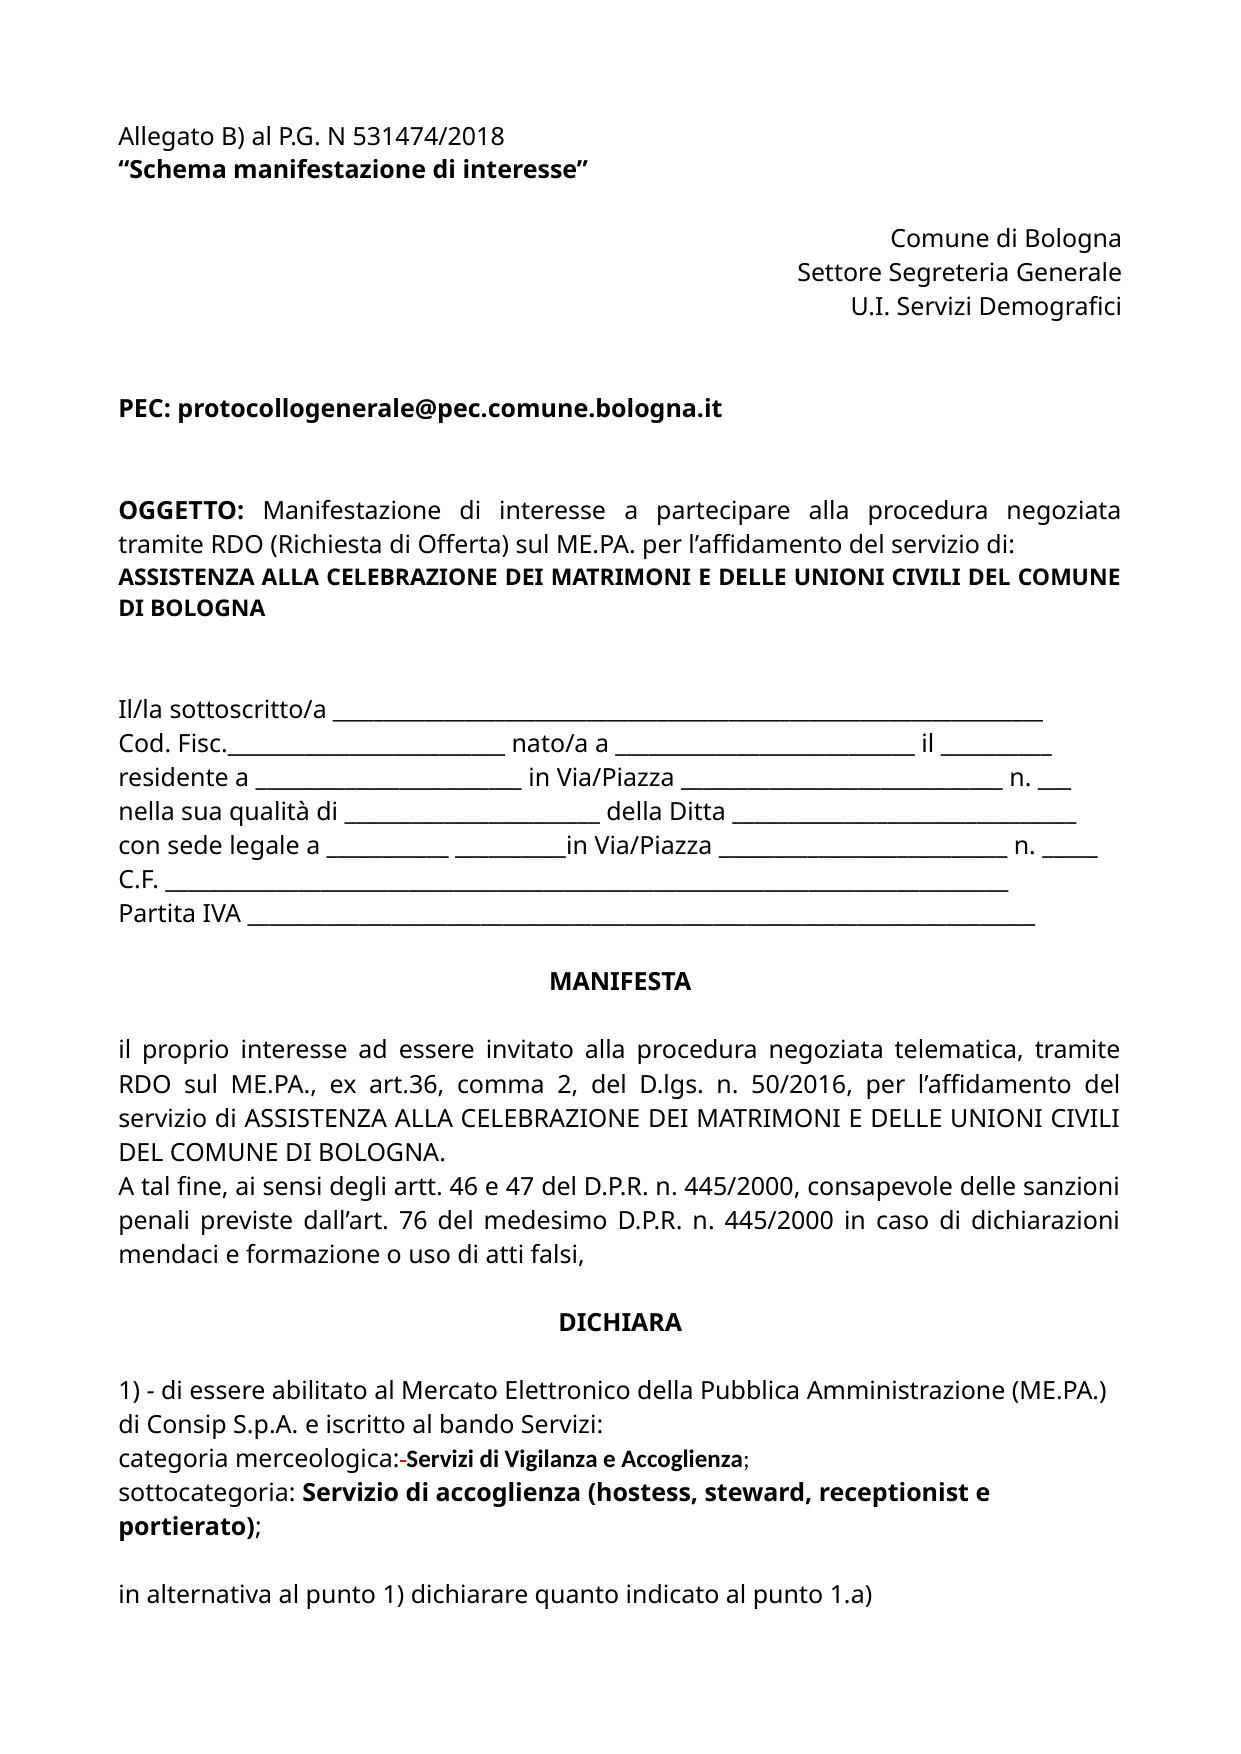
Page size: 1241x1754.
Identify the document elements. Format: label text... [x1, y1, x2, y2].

text categoria merceologica: Servizi di Vigilanza e Accoglienza; [118, 1441, 1122, 1475]
text MANIFESTA [118, 964, 1122, 998]
text Cod. Fisc._________________________ nato/a a ___________________________ il __________ [118, 726, 1122, 760]
text il proprio interesse ad essere invitato alla procedura negoziata telematica, tramite RDO sul ME.PA., ex art.36, comma 2, del D.lgs. n. 50/2016, per l’affidamento del servizio di ASSISTENZA ALLA CELEBRAZIONE DEI MATRIMONI E DELLE UNIONI CIVILI DEL COMUNE DI BOLOGNA. [118, 1032, 1122, 1168]
text Partita IVA _______________________________________________________________________ [118, 896, 1122, 930]
text OGGETTO: Manifestazione di interesse a partecipare alla procedura negoziata tramite RDO (Richiesta di Offerta) sul ME.PA. per l’affidamento del servizio di: [118, 493, 1122, 561]
text 1) - di essere abilitato al Mercato Elettronico della Pubblica Amministrazione (ME.PA.) di Consip S.p.A. e iscritto al bando Servizi: [118, 1373, 1122, 1441]
text Allegato B) al P.G. N 531474/2018 [118, 118, 1122, 152]
text Il/la sottoscritto/a ______________________________________________________________________ [118, 692, 1122, 726]
text C.F. ____________________________________________________________________________ [118, 862, 1122, 896]
text U.I. Servizi Demografici [118, 288, 1122, 322]
text residente a ________________________ in Via/Piazza _____________________________ n. ___ [118, 760, 1122, 794]
text con sede legale a ___________ __________in Via/Piazza __________________________ n. _____ [118, 828, 1122, 862]
text PEC: protocollogenerale@pec.comune.bologna.it [118, 391, 1122, 425]
text in alternativa al punto 1) dichiarare quanto indicato al punto 1.a) [118, 1577, 1122, 1611]
text Settore Segreteria Generale [118, 254, 1122, 288]
text nella sua qualità di _______________________ della Ditta _______________________________ [118, 794, 1122, 828]
text Comune di Bologna [118, 220, 1122, 254]
text ASSISTENZA ALLA CELEBRAZIONE DEI MATRIMONI E DELLE UNIONI CIVILI DEL COMUNE DI BOLOGNA [118, 561, 1122, 623]
text sottocategoria: Servizio di accoglienza (hostess, steward, receptionist e portierato); [118, 1475, 1122, 1543]
text DICHIARA [118, 1305, 1122, 1339]
text A tal fine, ai sensi degli artt. 46 e 47 del D.P.R. n. 445/2000, consapevole delle sanzioni penali previste dall’art. 76 del medesimo D.P.R. n. 445/2000 in caso di dichiarazioni mendaci e formazione o uso di atti falsi, [118, 1168, 1122, 1271]
text “Schema manifestazione di interesse” [118, 152, 1122, 186]
